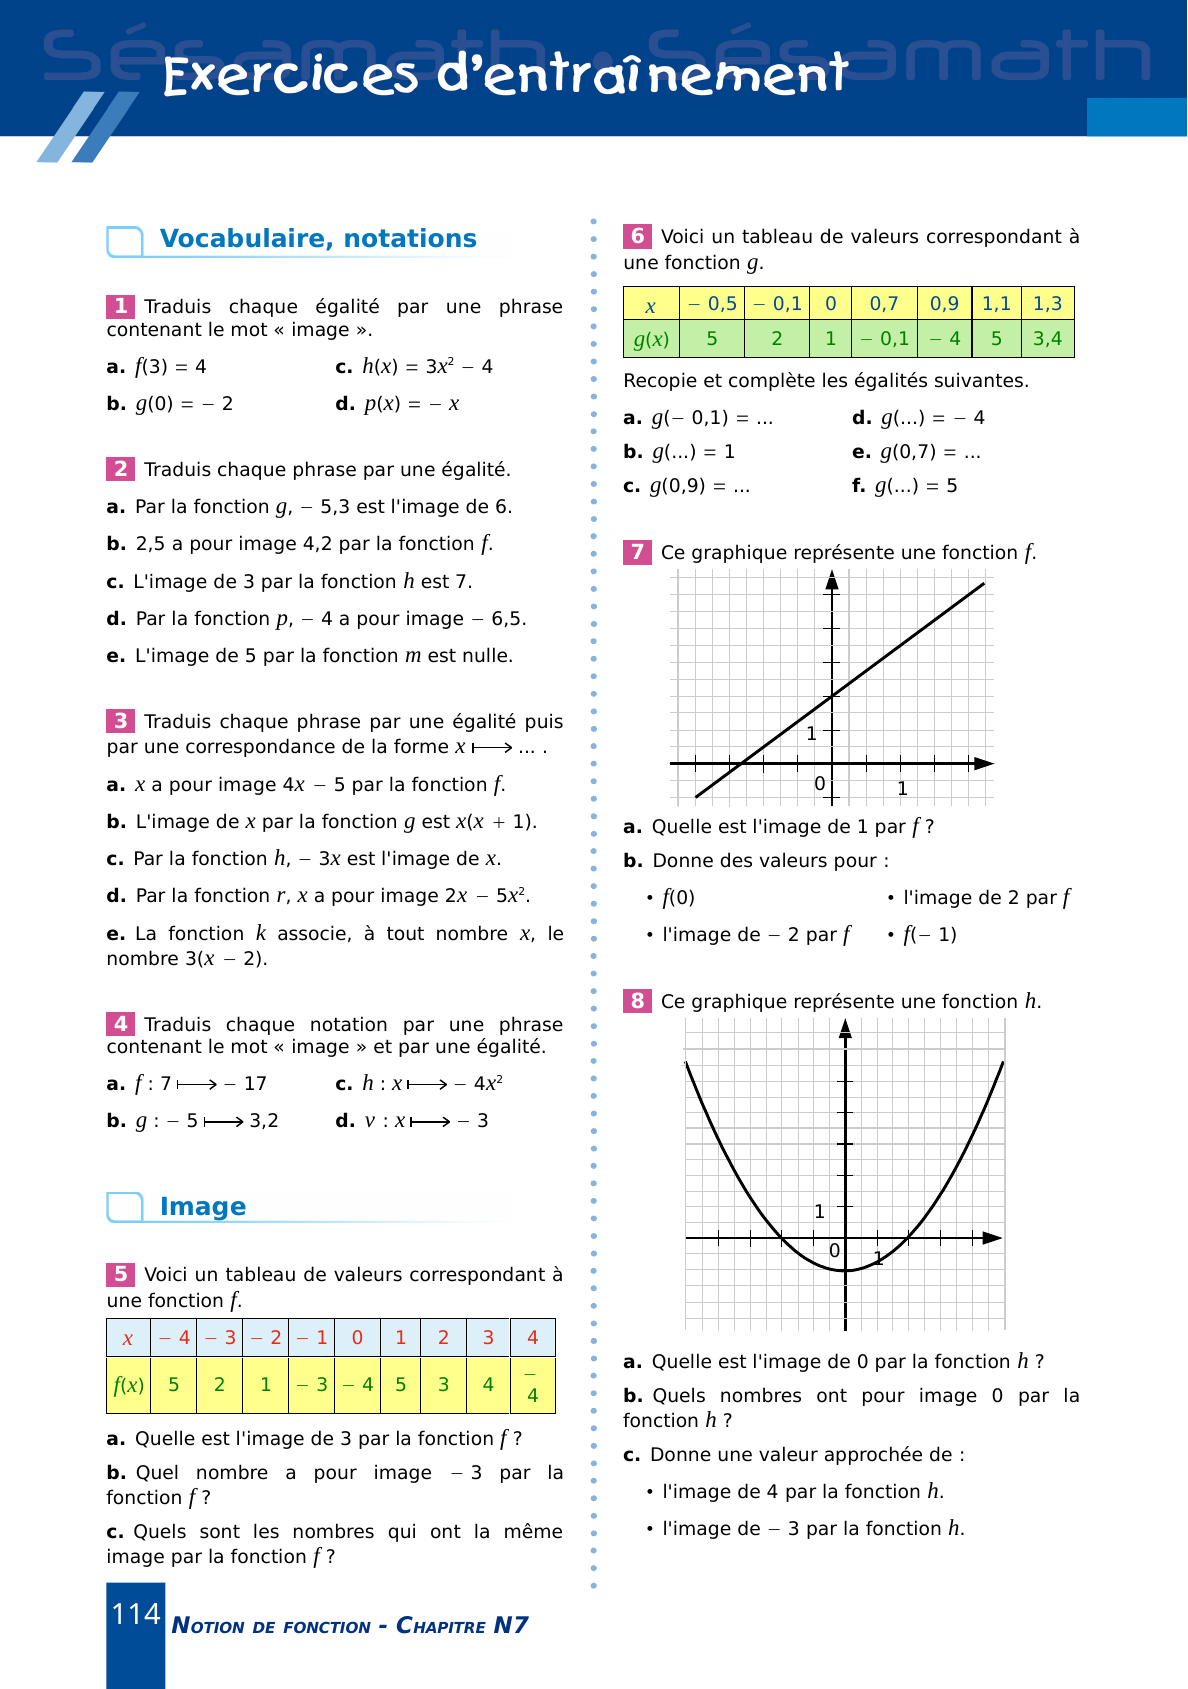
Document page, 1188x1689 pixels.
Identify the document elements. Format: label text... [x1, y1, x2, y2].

table_header 0,7 [852, 287, 917, 319]
list La fonction k associe, à tout nombre x, le nombre 3(x − 2). [106, 920, 564, 971]
list f(3) = 4 [106, 353, 335, 378]
table_header 0 [335, 1319, 380, 1356]
table_cell − 4 [335, 1358, 380, 1413]
table_header − 0,5 [680, 287, 744, 319]
table_header 0 [810, 287, 851, 319]
list l'image de 2 par f [888, 884, 1081, 909]
table_header 4 [511, 1319, 555, 1356]
table_header − 3 [197, 1319, 242, 1356]
table_cell 5 [680, 320, 744, 357]
list g(0,7) = ... [852, 438, 1081, 463]
picture [106, 1192, 517, 1223]
table_header x [624, 287, 679, 319]
picture [106, 226, 517, 258]
list Quelle est l'image de 0 par la fonction h ? [623, 1348, 1081, 1373]
table_cell 5 [151, 1358, 196, 1413]
list l'image de − 3 par la fonction h. [647, 1515, 1081, 1541]
list L'image de 5 par la fonction m est nulle. [106, 642, 564, 668]
list f(− 1) [888, 921, 1081, 947]
list Par la fonction g, − 5,3 est l'image de 6. [106, 493, 564, 518]
list Traduis chaque égalité par une phrase contenant le mot « image ». [106, 295, 564, 341]
table_cell 3 [421, 1358, 466, 1413]
list f : 7 − 17 [106, 1070, 335, 1096]
list Par la fonction h, − 3x est l'image de x. [106, 845, 564, 871]
list l'image de − 2 par f [647, 921, 856, 947]
list Ce graphique représente une fonction f. [623, 539, 1081, 565]
list Quels sont les nombres qui ont la même image par la fonction f ? [106, 1521, 564, 1569]
table_cell 3,4 [1022, 320, 1074, 357]
table_header 1 [381, 1319, 420, 1356]
list x a pour image 4x − 5 par la fonction f. [106, 771, 564, 796]
list Traduis chaque phrase par une égalité. [135, 457, 564, 481]
list g(...) = − 4 [852, 403, 1081, 429]
list g(...) = 5 [852, 472, 1081, 498]
table_cell 2 [197, 1358, 242, 1413]
table_header − 1 [289, 1319, 334, 1356]
list g(− 0,1) = ... [623, 403, 852, 429]
list Recopie et complète les égalités suivantes. [623, 370, 1081, 392]
list Quel nombre a pour image − 3 par la fonction f ? [106, 1462, 564, 1509]
list Ce graphique représente une fonction h. [623, 988, 1081, 1013]
list Traduis chaque notation par une phrase contenant le mot « image » et par une égalité. [106, 1012, 564, 1058]
list Par la fonction p, − 4 a pour image − 6,5. [106, 605, 564, 630]
table_header − 4 [151, 1319, 196, 1356]
list Image [517, 1192, 564, 1221]
table_cell − 3 [289, 1358, 334, 1413]
table_header 1,1 [973, 287, 1021, 319]
list Donne des valeurs pour : [623, 850, 1081, 872]
list g : − 5 3,2 [106, 1107, 335, 1133]
list Voici un tableau de valeurs correspondant à une fonction g. [623, 224, 1081, 274]
table_cell − 4 [511, 1358, 555, 1413]
table_cell f(x) [107, 1358, 150, 1413]
table_header − 2 [243, 1319, 288, 1356]
list h : x − 4x2 [335, 1070, 564, 1096]
list h(x) = 3x2 − 4 [335, 353, 564, 378]
table_header x [107, 1319, 150, 1356]
table_cell 1 [243, 1358, 288, 1413]
list v : x − 3 [335, 1107, 564, 1133]
list Voici un tableau de valeurs correspondant à une fonction f. [106, 1263, 564, 1312]
list L'image de 3 par la fonction h est 7. [106, 567, 564, 593]
table_cell − 4 [918, 320, 971, 357]
list Donne une valeur approchée de : [623, 1444, 1081, 1466]
table_header 0,9 [918, 287, 971, 319]
table_cell 5 [973, 320, 1021, 357]
table_header 2 [421, 1319, 466, 1356]
list Quelle est l'image de 1 par f ? [623, 813, 1081, 838]
table_cell − 0,1 [852, 320, 917, 357]
table_header 3 [467, 1319, 509, 1356]
table_header − 0,1 [745, 287, 809, 319]
list g(0,9) = ... [623, 472, 852, 498]
table_cell 2 [745, 320, 809, 357]
table_header 1,3 [1022, 287, 1074, 319]
list Vocabulaire, notations [159, 224, 564, 283]
list Quelle est l'image de 3 par la fonction f ? [106, 1424, 564, 1450]
list l'image de 4 par la fonction h. [647, 1478, 1081, 1503]
list Traduis chaque phrase par une égalité puis par une correspondance de la forme x ... . [106, 709, 564, 759]
list L'image de x par la fonction g est x(x  1). [106, 808, 564, 833]
list f(0) [647, 884, 856, 909]
table_cell 5 [381, 1358, 420, 1413]
list Quels nombres ont pour image 0 par la fonction h ? [623, 1385, 1081, 1432]
list g(0) = − 2 [106, 390, 335, 416]
table_cell 1 [810, 320, 851, 357]
list p(x) = − x [335, 390, 564, 416]
list g(...) = 1 [623, 438, 852, 463]
list Par la fonction r, x a pour image 2x − 5x2. [106, 882, 564, 908]
table_cell 4 [467, 1358, 509, 1413]
list 2,5 a pour image 4,2 par la fonction f. [106, 530, 564, 556]
picture [0, 0, 1187, 163]
table_cell g(x) [624, 320, 679, 357]
